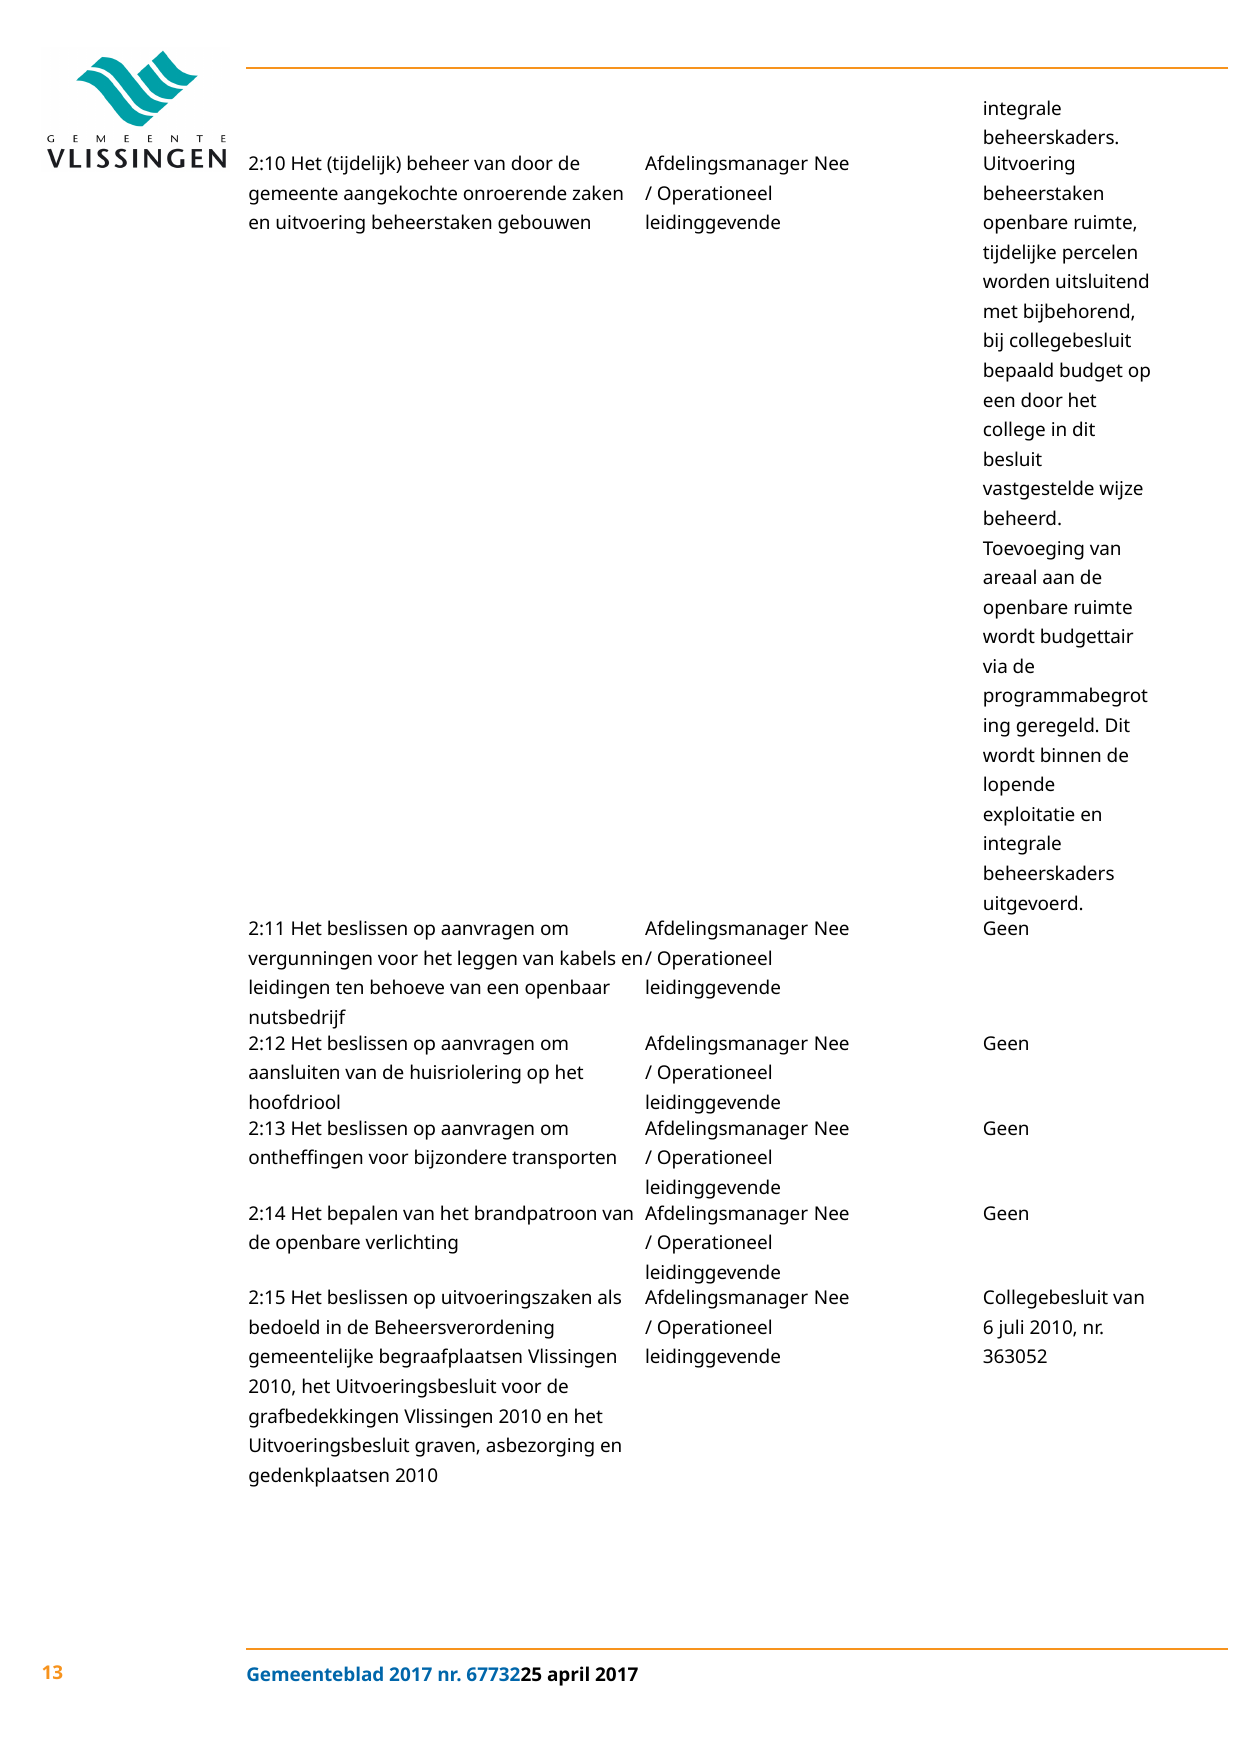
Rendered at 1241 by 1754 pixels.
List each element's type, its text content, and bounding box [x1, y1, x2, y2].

table_cell Nee [814, 1285, 983, 1488]
table_cell Afdelingsmanager/ Operationeel leidinggevende [645, 1200, 814, 1284]
table_cell Afdelingsmanager/ Operationeel leidinggevende [645, 1030, 814, 1115]
table_cell Geen [983, 1200, 1152, 1284]
table_cell Geen [983, 1030, 1152, 1115]
table_cell Afdelingsmanager/ Operationeel leidinggevende [645, 915, 814, 1030]
table_cell Afdelingsmanager/ Operationeel leidinggevende [645, 1285, 814, 1488]
table_cell Afdelingsmanager/ Operationeel leidinggevende [645, 1115, 814, 1200]
picture [41, 47, 231, 172]
table_cell Nee [814, 1200, 983, 1284]
table_cell Nee [814, 150, 983, 915]
table_cell Nee [814, 915, 983, 1030]
table_cell 2:11 Het beslissen op aanvragen om vergunningen voor het leggen van kabels en leidingen ten behoeve van een openbaar nutsbedrijf [248, 915, 645, 1030]
table_cell Uitvoering beheerstaken openbare ruimte, tijdelijke percelen worden uitsluitend met bijbehorend, bij collegebesluit bepaald budget op een door het college in dit besluit vastgestelde wijze beheerd. Toevoeging van areaal aan de openbare ruimte wordt budgettair via de programmabegroting geregeld. Dit wordt binnen de lopende exploitatie en integrale beheerskaders uitgevoerd. [983, 150, 1152, 915]
table_cell integrale beheerskaders. [983, 95, 1152, 150]
table_cell Geen [983, 1115, 1152, 1200]
table_cell 2:15 Het beslissen op uitvoeringszaken als bedoeld in de Beheersverordening gemeentelijke begraafplaatsen Vlissingen 2010, het Uitvoeringsbesluit voor de grafbedekkingen Vlissingen 2010 en het Uitvoeringsbesluit graven, asbezorging en gedenkplaatsen 2010 [248, 1285, 645, 1488]
table_cell Nee [814, 1030, 983, 1115]
table_cell [814, 95, 983, 150]
table_cell Afdelingsmanager/ Operationeel leidinggevende [645, 150, 814, 915]
table_cell 2:10 Het (tijdelijk) beheer van door de gemeente aangekochte onroerende zaken en uitvoering beheerstaken gebouwen [248, 150, 645, 915]
table_cell 2:13 Het beslissen op aanvragen om ontheffingen voor bijzondere transporten [248, 1115, 645, 1200]
table_cell Collegebesluit van 6 juli 2010, nr. 363052 [983, 1285, 1152, 1488]
table_cell 2:12 Het beslissen op aanvragen om aansluiten van de huisriolering op het hoofdriool [248, 1030, 645, 1115]
table_cell Geen [983, 915, 1152, 1030]
table_cell 2:14 Het bepalen van het brandpatroon van de openbare verlichting [248, 1200, 645, 1284]
table_cell Nee [814, 1115, 983, 1200]
table_cell [645, 95, 814, 150]
table_cell [248, 95, 645, 150]
